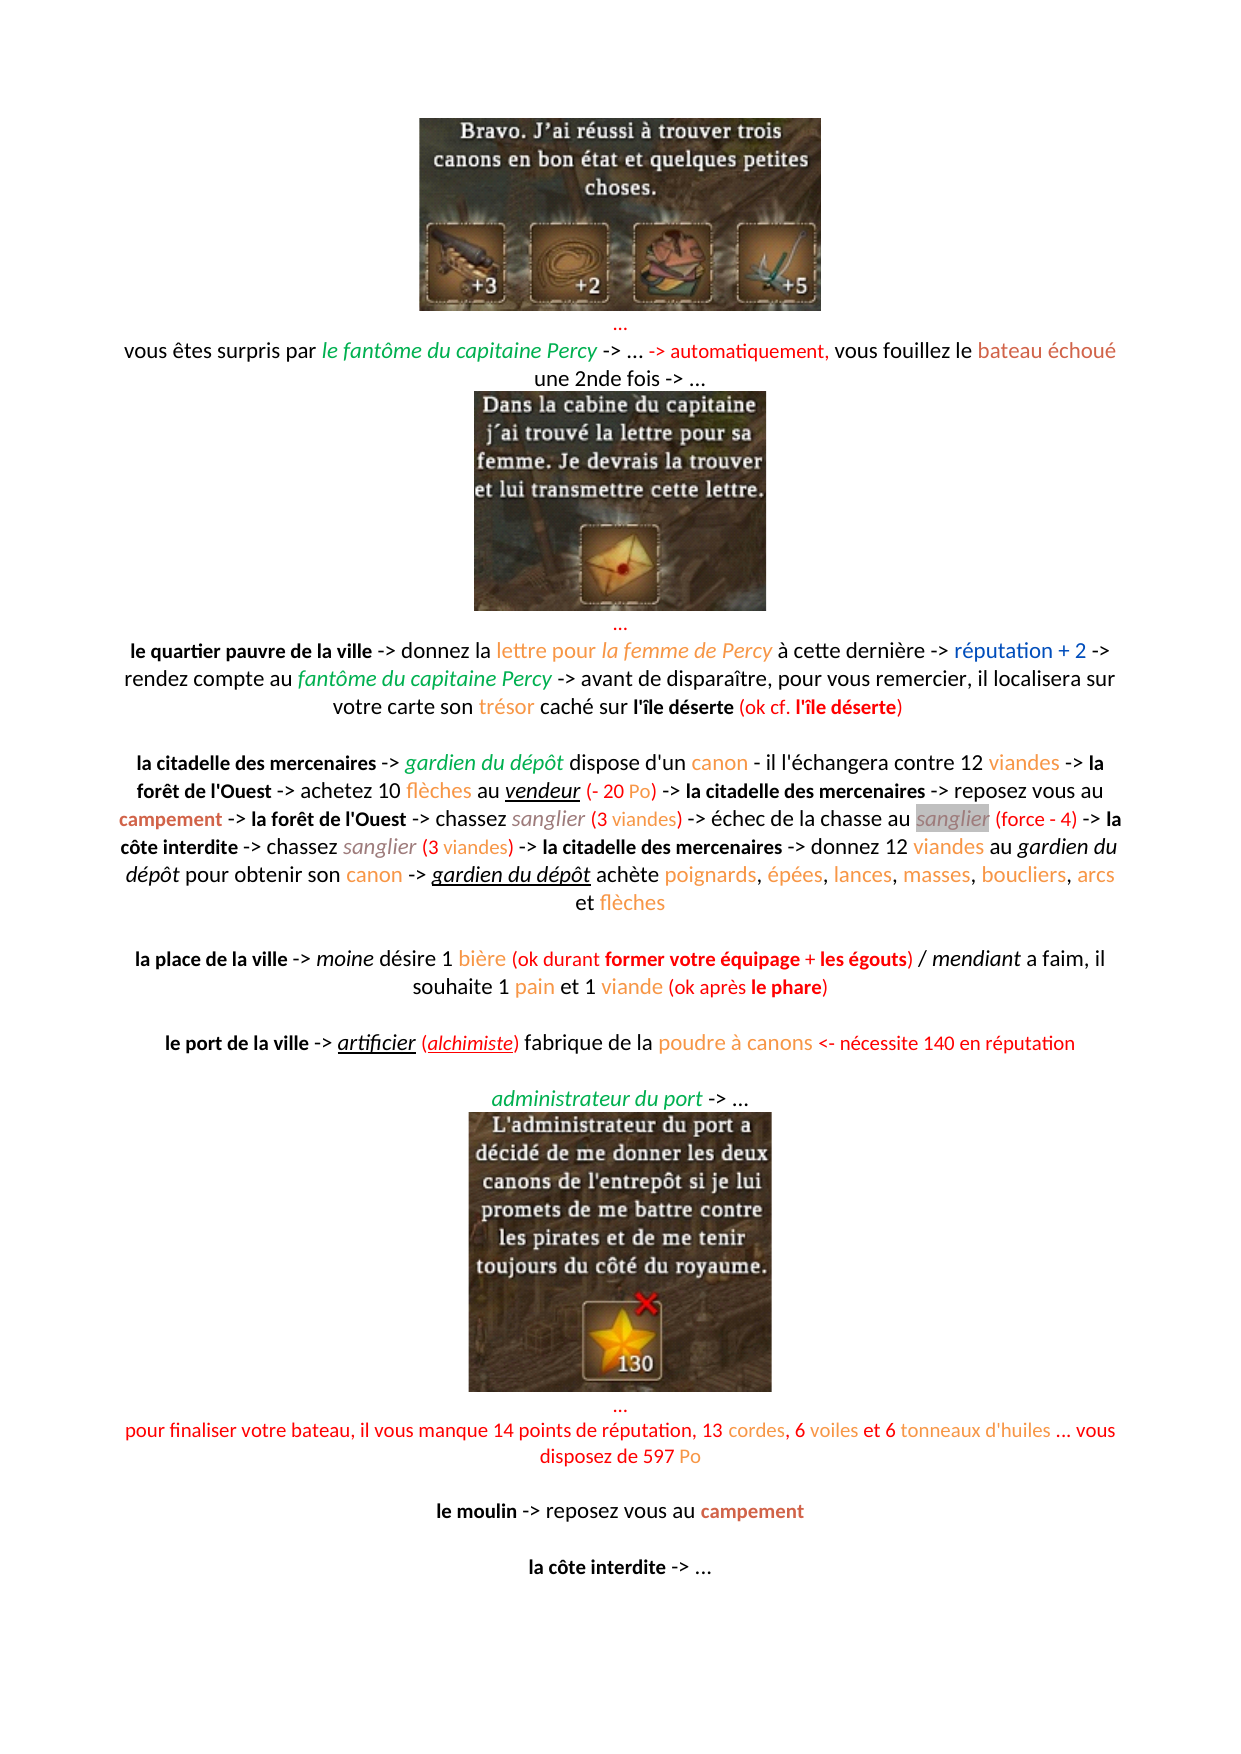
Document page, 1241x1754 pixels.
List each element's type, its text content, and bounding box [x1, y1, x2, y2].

text ... [118, 310, 1122, 336]
text pour finaliser votre bateau, il vous manque 14 points de réputation, 13 cordes, 6 voiles et 6 tonneaux d'huiles ... vous disposez de 597 Po [118, 1417, 1122, 1468]
text le port de la ville -> artificier (alchimiste) fabrique de la poudre à canons <- nécessite 140 en réputation [118, 1028, 1122, 1056]
text la citadelle des mercenaires -> gardien du dépôt dispose d'un canon - il l'échangera contre 12 viandes -> la forêt de l'Ouest -> achetez 10 flèches au vendeur (- 20 Po) -> la citadelle des mercenaires -> reposez vous au campement -> la forêt de l'Ouest -> chassez sanglier (3 viandes) -> échec de la chasse au sanglier (force - 4) -> la côte interdite -> chassez sanglier (3 viandes) -> la citadelle des mercenaires -> donnez 12 viandes au gardien du dépôt pour obtenir son canon -> gardien du dépôt achète poignards, épées, lances, masses, boucliers, arcs et flèches [118, 748, 1122, 916]
text le moulin -> reposez vous au campement [118, 1496, 1122, 1524]
text vous êtes surpris par le fantôme du capitaine Percy -> ... -> automatiquement, vous fouillez le bateau échoué une 2nde fois -> ... [118, 336, 1122, 392]
text le quartier pauvre de la ville -> donnez la lettre pour la femme de Percy à cette dernière -> réputation + 2 -> rendez compte au fantôme du capitaine Percy -> avant de disparaître, pour vous remercier, il localisera sur votre carte son trésor caché sur l'île déserte (ok cf. l'île déserte) [118, 636, 1122, 720]
text la place de la ville -> moine désire 1 bière (ok durant former votre équipage + les égouts) / mendiant a faim, il souhaite 1 pain et 1 viande (ok après le phare) [118, 944, 1122, 1000]
text ... [118, 611, 1122, 636]
text ... [118, 1392, 1122, 1417]
text la côte interdite -> ... [118, 1552, 1122, 1580]
text administrateur du port -> ... [118, 1084, 1122, 1112]
